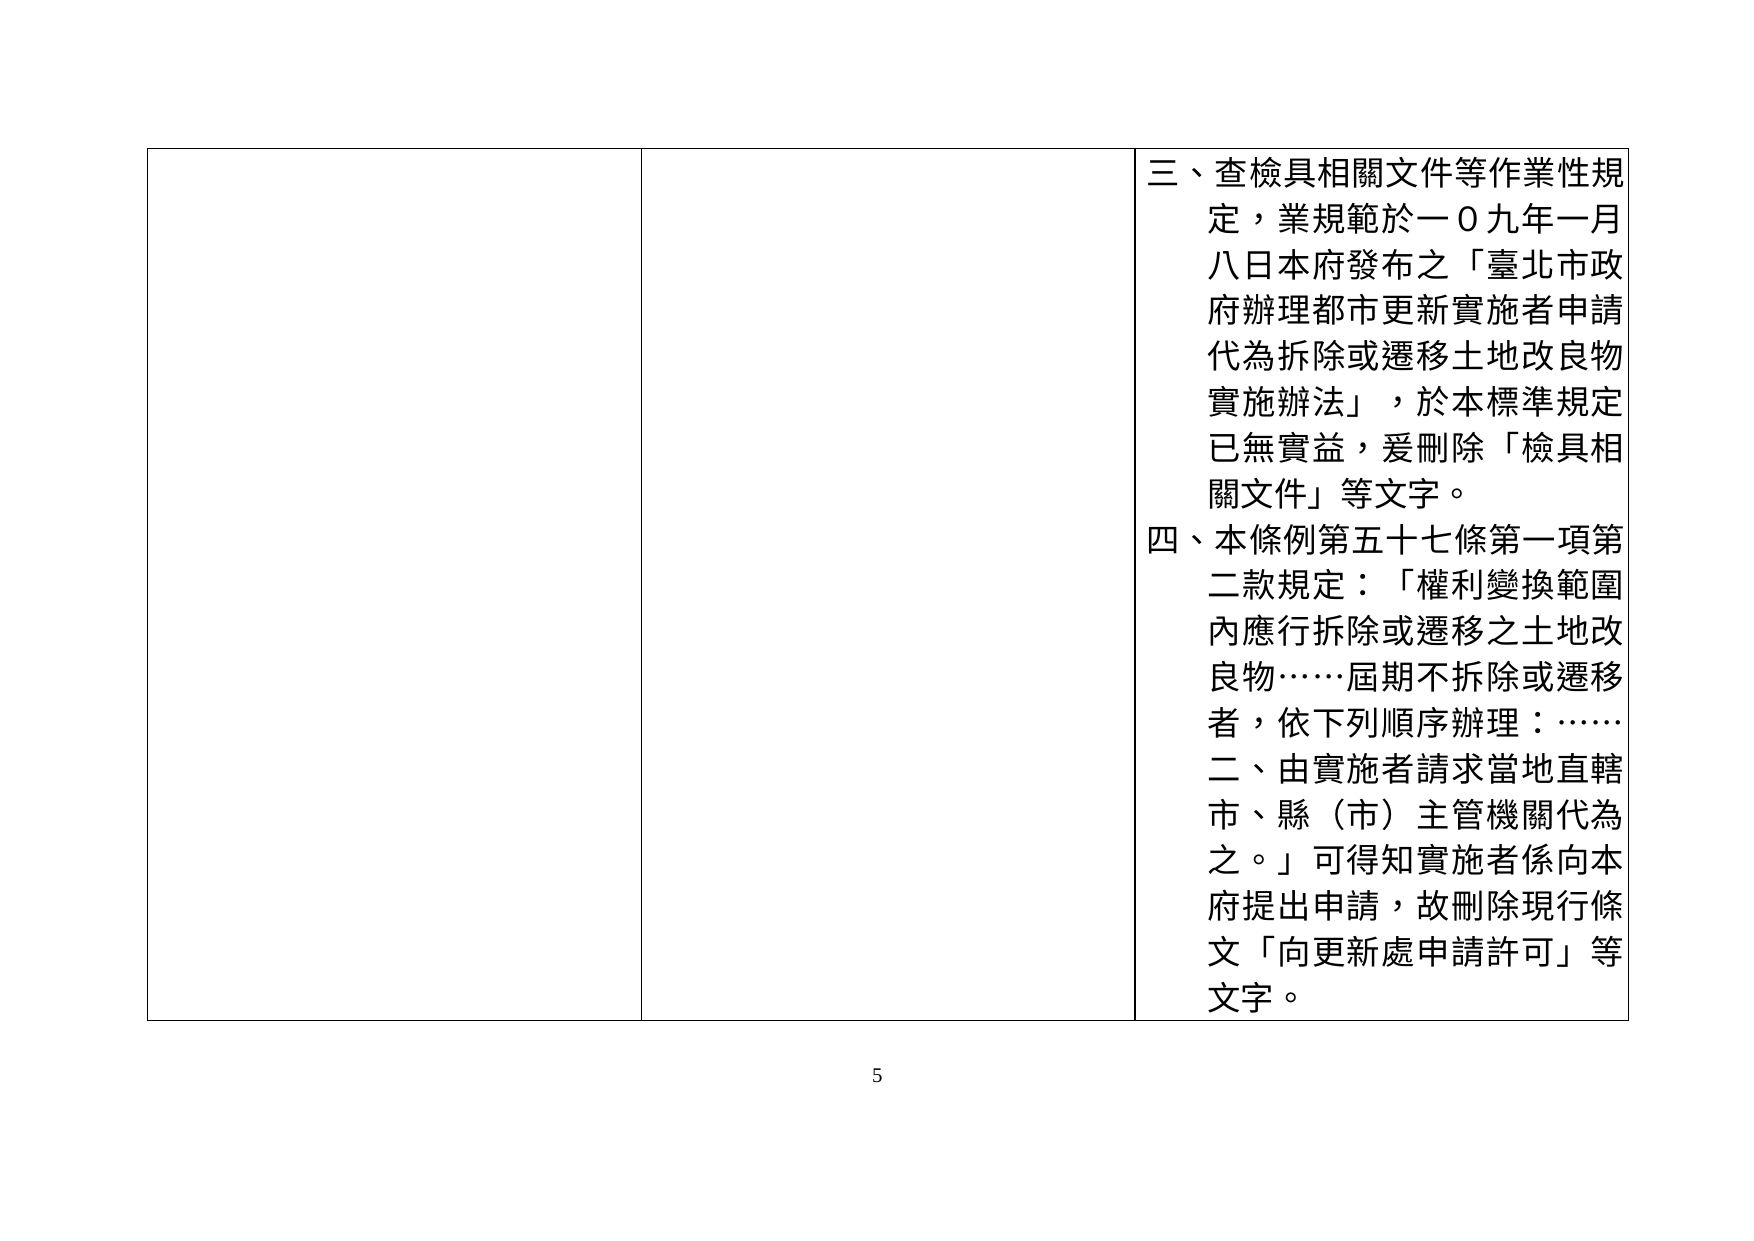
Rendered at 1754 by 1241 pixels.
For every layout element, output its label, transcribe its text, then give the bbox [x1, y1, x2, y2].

table_cell [148, 149, 641, 1019]
table_cell 三、查檢具相關文件等作業性規定，業規範於一０九年一月八日本府發布之「臺北市政府辦理都市更新實施者申請代為拆除或遷移土地改良物實施辦法」，於本標準規定已無實益，爰刪除「檢具相關文件」等文字。 四、本條例第五十七條第一項第二款規定：「權利變換範圍內應行拆除或遷移之土地改良物……屆期不拆除或遷移者，依下列順序辦理：……二、由實施者請求當地直轄市、縣（市）主管機關代為之。」可得知實施者係向本府提出申請，故刪除現行條文「向更新處申請許可」等文字。 [1136, 149, 1628, 1019]
table_cell [642, 149, 1134, 1019]
